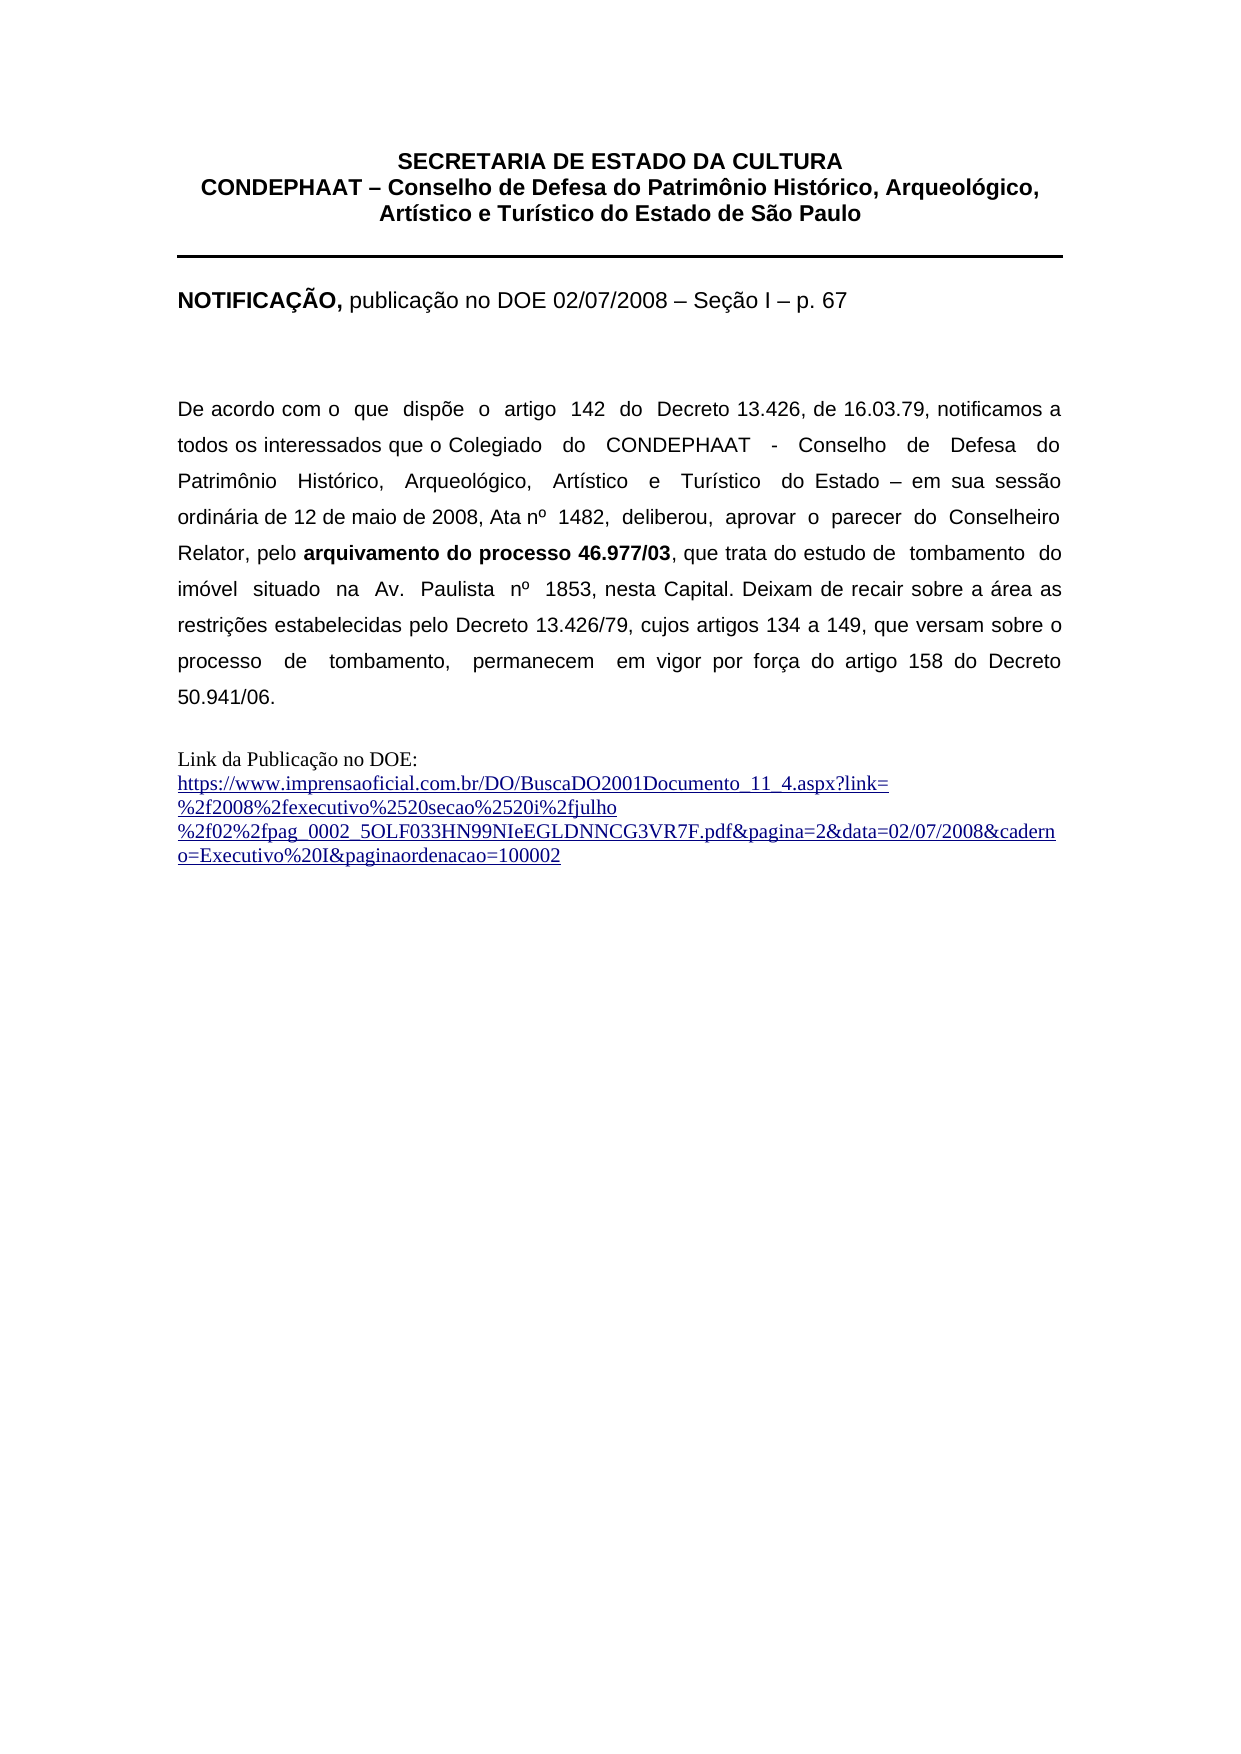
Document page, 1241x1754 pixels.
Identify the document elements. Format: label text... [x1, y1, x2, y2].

text De acordo com o que dispõe o artigo 142 do Decreto 13.426, de 16.03.79, notificamos a todos os interessados que o Colegiado do CONDEPHAAT - Conselho de Defesa do Patrimônio Histórico, Arqueológico, Artístico e Turístico do Estado – em sua sessão ordinária de 12 de maio de 2008, Ata nº 1482, deliberou, aprovar o parecer do Conselheiro Relator, pelo arquivamento do processo 46.977/03, que trata do estudo de tombamento do imóvel situado na Av. Paulista nº 1853, nesta Capital. Deixam de recair sobre a área as restrições estabelecidas pelo Decreto 13.426/79, cujos artigos 134 a 149, que versam sobre o processo de tombamento, permanecem em vigor por força do artigo 158 do Decreto 50.941/06. [177, 397, 1063, 709]
text SECRETARIA DE ESTADO DA CULTURA [177, 148, 1063, 174]
text CONDEPHAAT – Conselho de Defesa do Patrimônio Histórico, Arqueológico, Artístico e Turístico do Estado de São Paulo [177, 174, 1063, 227]
text NOTIFICAÇÃO, publicação no DOE 02/07/2008 – Seção I – p. 67 [177, 287, 1063, 313]
text https://www.imprensaoficial.com.br/DO/BuscaDO2001Documento_11_4.aspx?link=%2f2008%2fexecutivo%2520secao%2520i%2fjulho%2f02%2fpag_0002_5OLF033HN99NIeEGLDNNCG3VR7F.pdf&pagina=2&data=02/07/2008&caderno=Executivo%20I&paginaordenacao=100002 [177, 771, 1063, 867]
text Link da Publicação no DOE: [177, 747, 1063, 771]
